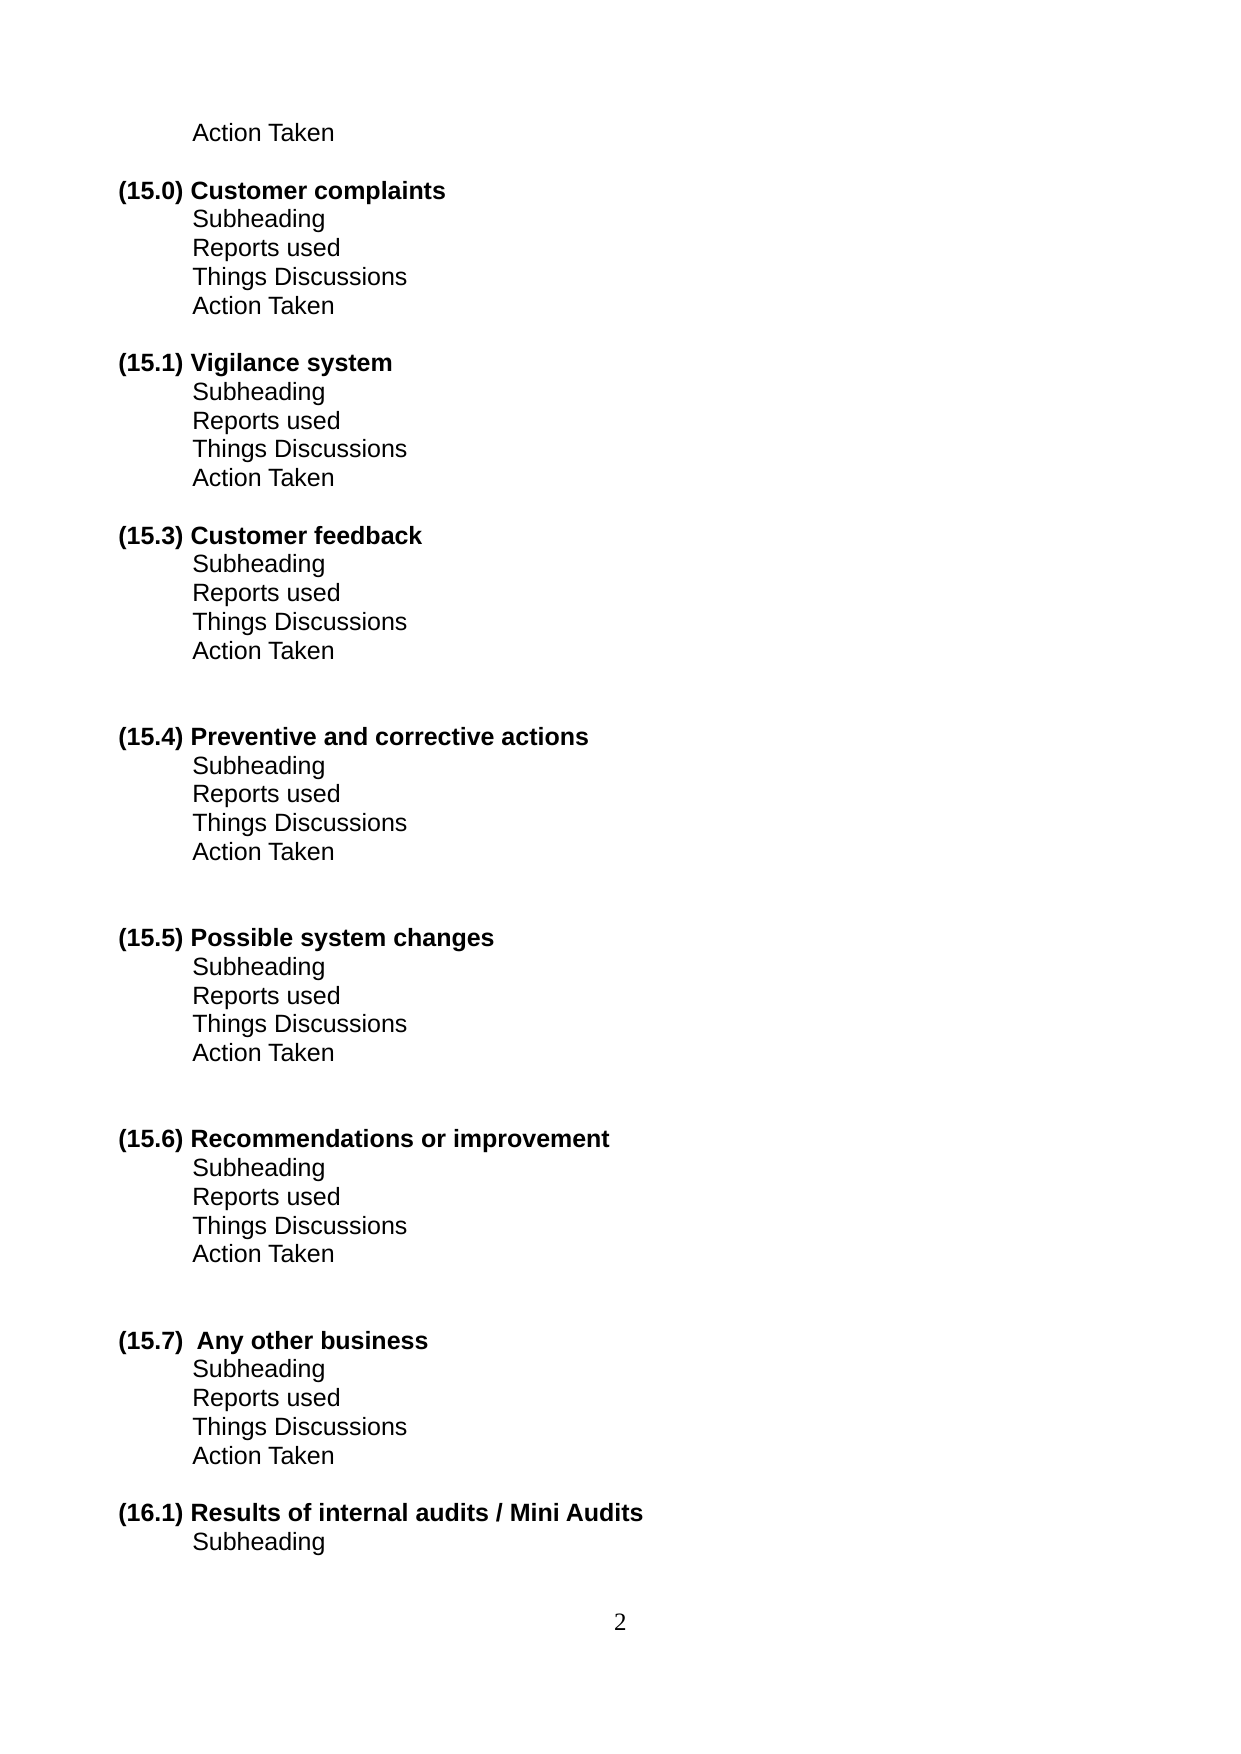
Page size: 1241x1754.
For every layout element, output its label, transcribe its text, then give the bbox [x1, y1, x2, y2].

text Action Taken [118, 118, 1122, 147]
text Action Taken [118, 1038, 1122, 1067]
text Reports used [118, 981, 1122, 1009]
text Subheading [118, 549, 1122, 578]
text Things Discussions [118, 1412, 1122, 1441]
text (15.3) Customer feedback [118, 521, 1122, 549]
text Subheading [118, 1354, 1122, 1383]
text Subheading [118, 751, 1122, 779]
text Things Discussions [118, 262, 1122, 291]
text Reports used [118, 1383, 1122, 1412]
text Things Discussions [118, 607, 1122, 636]
text Reports used [118, 779, 1122, 808]
text Subheading [118, 1153, 1122, 1182]
text Subheading [118, 952, 1122, 981]
text Reports used [118, 406, 1122, 434]
text Reports used [118, 578, 1122, 607]
text Things Discussions [118, 1211, 1122, 1239]
text (15.6) Recommendations or improvement [118, 1124, 1122, 1153]
text Action Taken [118, 1239, 1122, 1268]
text Things Discussions [118, 1009, 1122, 1038]
text Action Taken [118, 636, 1122, 664]
text (15.1) Vigilance system [118, 348, 1122, 377]
text Action Taken [118, 1441, 1122, 1469]
text (15.4) Preventive and corrective actions [118, 722, 1122, 751]
text (16.1) Results of internal audits / Mini Audits [118, 1498, 1122, 1527]
text Subheading [118, 1527, 1122, 1556]
text Things Discussions [118, 808, 1122, 837]
text Reports used [118, 233, 1122, 262]
text Things Discussions [118, 434, 1122, 463]
text (15.0) Customer complaints [118, 176, 1122, 204]
text Subheading [118, 377, 1122, 406]
text Reports used [118, 1182, 1122, 1211]
text Action Taken [118, 291, 1122, 319]
text (15.7) Any other business [118, 1326, 1122, 1354]
text Action Taken [118, 463, 1122, 492]
text Subheading [118, 204, 1122, 233]
text (15.5) Possible system changes [118, 923, 1122, 952]
text Action Taken [118, 837, 1122, 866]
